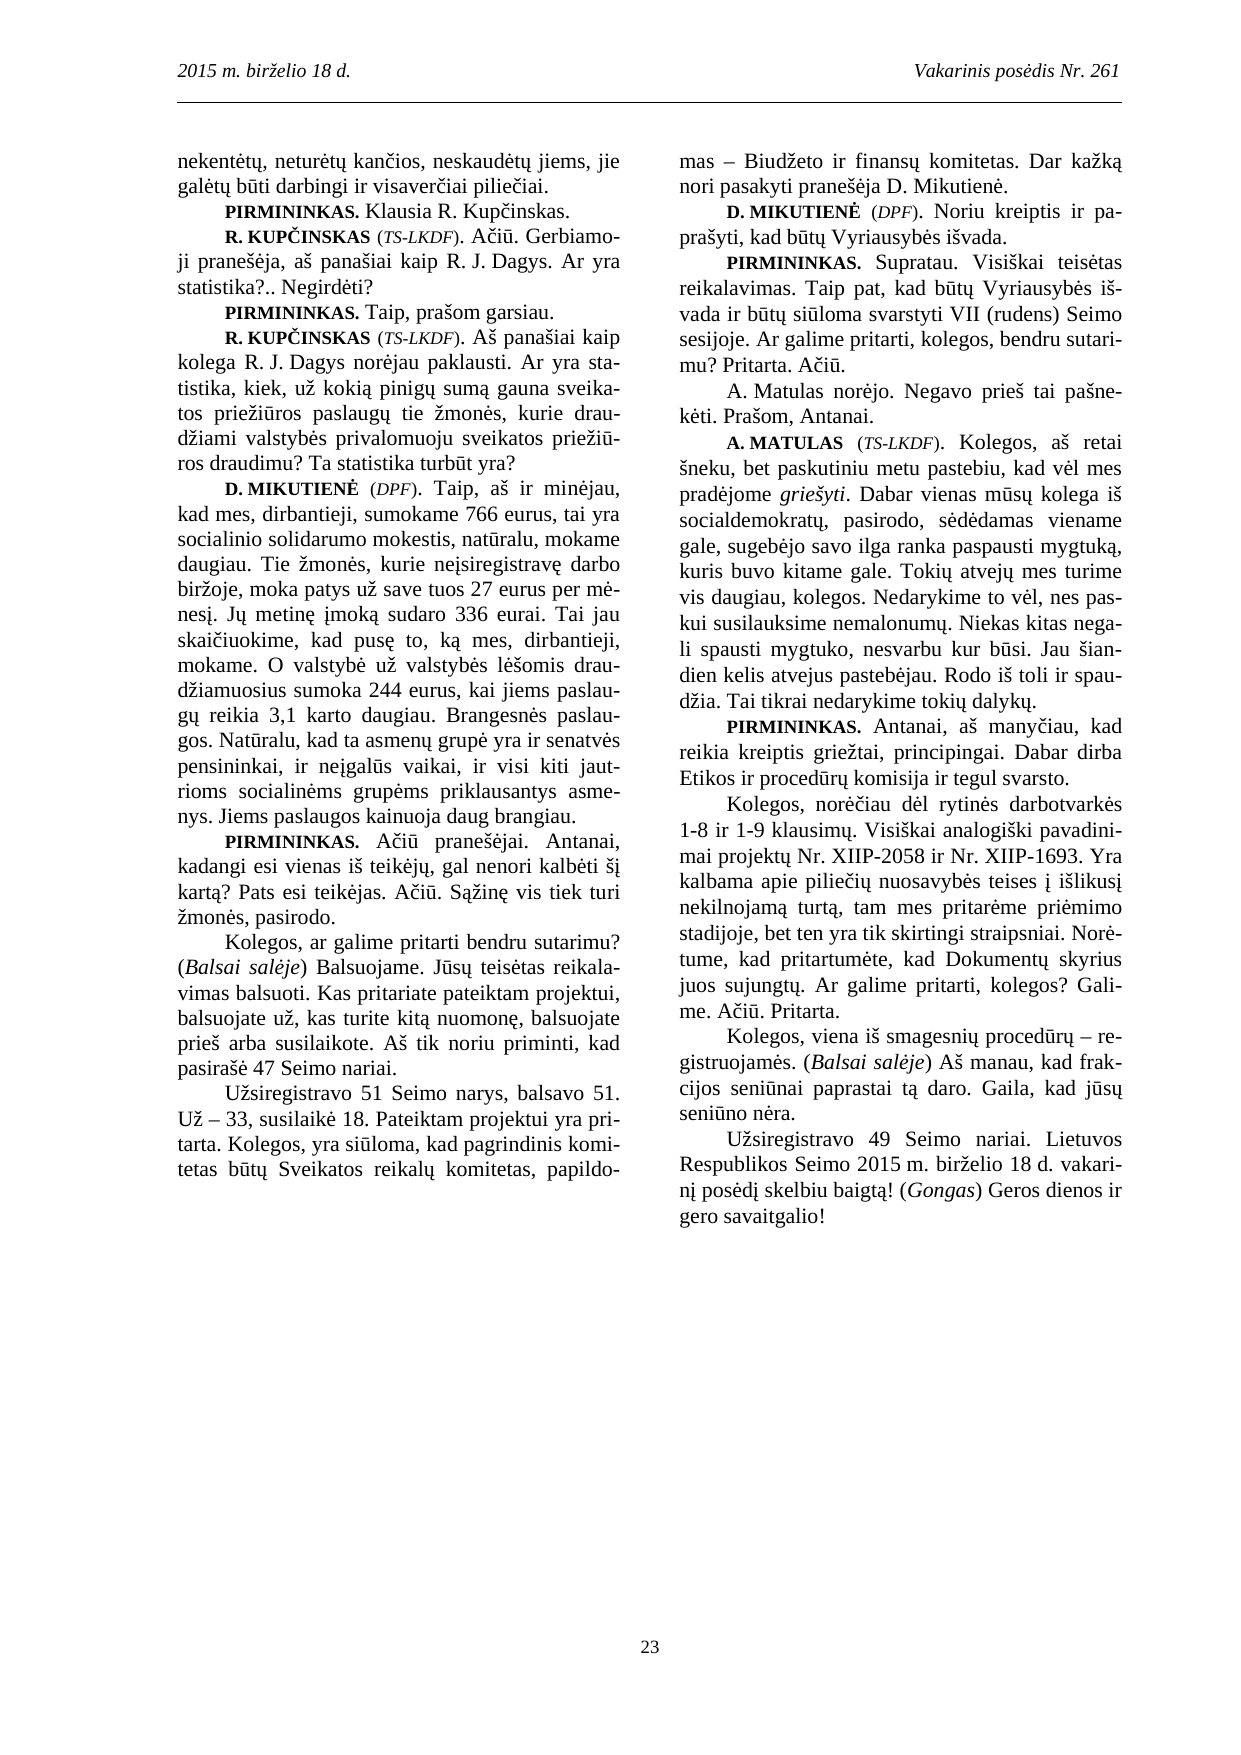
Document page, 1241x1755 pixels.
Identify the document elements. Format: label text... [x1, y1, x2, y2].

text Ko­le­gos, vie­na iš sma­ges­nių pro­ce­dū­rų – re­gist­ruo­ja­mės. (Bal­sai sa­lė­je) Aš ma­nau, kad frak­ci­jos se­niū­nai pa­pras­tai tą da­ro. Gai­la, kad jū­sų se­niū­no nė­ra. [679, 1023, 1122, 1126]
text Už­si­re­gist­ra­vo 49 Sei­mo na­riai. Lie­tu­vos Res­pub­li­kos Sei­mo 2015 m. bir­že­lio 18 d. va­ka­ri­nį po­sė­dį skel­biu baig­tą! (Gon­gas) Ge­ros die­nos ir ge­ro sa­vait­ga­lio! [679, 1126, 1122, 1228]
text Už­si­re­gist­ra­vo 51 Sei­mo na­rys, bal­sa­vo 51. Už – 33, su­si­lai­kė 18. Pa­teik­tam pro­jek­tui yra pri­tar­ta. Ko­le­gos, yra siū­lo­ma, kad pa­grin­di­nis ko­mi­te­tas bū­tų Svei­ka­tos rei­ka­lų ko­mi­te­tas, pa­pil­do­ [177, 1080, 620, 1181]
text PIRMININKAS. Ačiū pra­ne­šė­jai. An­ta­nai, ka­dan­gi esi vie­nas iš tei­kė­jų, gal ne­no­ri kal­bė­ti šį kar­tą? Pats esi tei­kė­jas. Ačiū. Są­ži­nę vis tiek tu­ri žmo­nės, pa­si­ro­do. [177, 828, 620, 929]
text Ko­le­gos, no­rė­čiau dėl ry­ti­nės dar­bo­tvarkės 1-8 ir 1-9 klau­si­mų. Vi­siš­kai ana­lo­giš­ki pa­va­di­ni­mai pro­jek­tų Nr. XIIP-2058 ir Nr. XIIP-1693. Yra kal­ba­ma apie pi­lie­čių nuo­sa­vy­bės tei­ses į iš­li­ku­sį ne­kil­no­ja­mą tur­tą, tam mes pri­ta­rė­me pri­ėmi­mo sta­di­jo­je, bet ten yra tik skir­tin­gi straips­niai. No­rė­tu­me, kad pri­tar­tu­mė­te, kad Do­ku­men­tų sky­rius juos su­jung­tų. Ar ga­li­me pri­tar­ti, ko­le­gos? Ga­li­me. Ačiū. Pri­tar­ta. [679, 791, 1122, 1023]
text A. Ma­tu­las no­rė­jo. Ne­ga­vo prieš tai pa­šne­kė­ti. Pra­šom, An­ta­nai. [679, 377, 1122, 429]
text Ko­le­gos, ar ga­li­me pri­tar­ti ben­dru su­ta­ri­mu? (Bal­sai sa­lė­je) Bal­suo­ja­me. Jū­sų tei­sė­tas rei­ka­la­vi­mas bal­suo­ti. Kas pri­ta­ria­te pa­teik­tam pro­jek­tui, bal­suo­ja­te už, kas tu­ri­te ki­tą nuo­mo­nę, bal­suo­ja­te prieš ar­ba su­si­lai­ko­te. Aš tik no­riu pri­min­ti, kad pa­si­ra­šė 47 Sei­mo na­riai. [177, 929, 620, 1080]
text R. KUPČINSKAS (TS-LKDF). Aš pa­na­šiai kaip ko­le­ga R. J. Da­gys no­rė­jau pa­klaus­ti. Ar yra sta­tis­ti­ka, kiek, už ko­kią pi­ni­gų su­mą gau­na svei­ka­tos prie­žiū­ros pa­slau­gų tie žmo­nės, ku­rie drau­džia­mi vals­ty­bės pri­va­lo­muo­ju svei­ka­tos prie­žiū­ros drau­di­mu? Ta sta­tis­ti­ka tur­būt yra? [177, 324, 620, 475]
text ne­ken­tė­tų, ne­tu­rė­tų kan­čios, ne­skau­dė­tų jiems, jie ga­lė­tų bū­ti dar­bin­gi ir vi­sa­ver­čiai pi­lie­čiai. [177, 148, 620, 198]
text PIRMININKAS. Su­pra­tau. Vi­siš­kai tei­sė­tas rei­ka­la­vi­mas. Taip pat, kad bū­tų Vy­riau­sy­bės iš­va­da ir bū­tų siū­lo­ma svars­ty­ti VII (ru­dens) Sei­mo se­si­jo­je. Ar ga­li­me pri­tar­ti, ko­le­gos, ben­dru su­ta­ri­mu? Pri­tar­ta. Ačiū. [679, 249, 1122, 377]
text PIRMININKAS. Taip, pra­šom gar­siau. [177, 299, 620, 324]
text R. KUPČINSKAS (TS-LKDF). Ačiū. Ger­bia­mo­ji pra­ne­šė­ja, aš pa­na­šiai kaip R. J. Da­gys. Ar yra sta­tis­ti­ka?.. Ne­gir­dė­ti? [177, 223, 620, 299]
text D. MIKUTIENĖ (DPF). Taip, aš ir mi­nė­jau, kad mes, dir­ban­tie­ji, su­mo­ka­me 766 eu­rus, tai yra so­cia­li­nio so­li­da­ru­mo mo­kes­tis, na­tū­ra­lu, mo­ka­me dau­giau. Tie žmo­nės, ku­rie ne­įsi­re­gist­ra­vę dar­bo bir­žo­je, mo­ka pa­tys už sa­ve tuos 27 eu­rus per mė­ne­sį. Jų me­ti­nę įmo­ką su­da­ro 336 eu­rai. Tai jau skai­čiuo­ki­me, kad pu­sę to, ką mes, dir­ban­tie­ji, mo­ka­me. O vals­ty­bė už vals­ty­bės lė­šo­mis drau­džia­muo­sius su­mo­ka 244 eu­rus, kai jiems pa­slau­gų rei­kia 3,1 kar­to dau­giau. Bran­ges­nės pa­slau­gos. Na­tū­ra­lu, kad ta as­me­nų gru­pė yra ir se­nat­vės pen­si­nin­kai, ir ne­įga­lūs vai­kai, ir vi­si ki­ti jaut­rioms so­cia­li­nėms gru­pėms pri­klau­san­tys as­me­nys. Jiems pa­slau­gos kai­nuo­ja daug bran­giau. [177, 475, 620, 828]
text PIRMININKAS. Klau­sia R. Kup­čins­kas. [177, 198, 620, 223]
text D. MIKUTIENĖ (DPF). No­riu kreip­tis ir pa­pra­šy­ti, kad bū­tų Vy­riau­sy­bės iš­va­da. [679, 198, 1122, 249]
text A. MATULAS (TS-LKDF). Ko­le­gos, aš re­tai šne­ku, bet pas­ku­ti­niu me­tu pa­ste­biu, kad vėl mes pra­dė­jo­me grie­šy­ti. Da­bar vie­nas mū­sų ko­le­ga iš so­cial­de­mok­ra­tų, pa­si­ro­do, sė­dė­da­mas vie­na­me ga­le, su­ge­bė­jo sa­vo il­ga ran­ka pa­spaus­ti myg­tu­ką, ku­ris bu­vo ki­ta­me ga­le. To­kių at­ve­jų mes tu­ri­me vis dau­giau, ko­le­gos. Ne­da­ry­ki­me to vėl, nes pas­kui su­si­lauk­si­me ne­ma­lo­nu­mų. Nie­kas ki­tas ne­ga­li spaus­ti myg­tu­ko, ne­svar­bu kur bū­si. Jau šian­dien ke­lis at­ve­jus pa­ste­bė­jau. Ro­do iš to­li ir spau­džia. Tai tik­rai ne­da­ry­ki­me to­kių da­ly­kų. [679, 429, 1122, 713]
text PIRMININKAS. An­ta­nai, aš ma­ny­čiau, kad rei­kia kreip­tis griež­tai, prin­ci­pin­gai. Da­bar dir­ba Eti­kos ir pro­ce­dū­rų ko­mi­si­ja ir te­gul svars­to. [679, 713, 1122, 791]
text mas – Biu­dže­to ir fi­nan­sų ko­mi­te­tas. Dar kaž­ką no­ri pa­sa­ky­ti pra­ne­šė­ja D. Mi­ku­tie­nė. [679, 148, 1122, 198]
